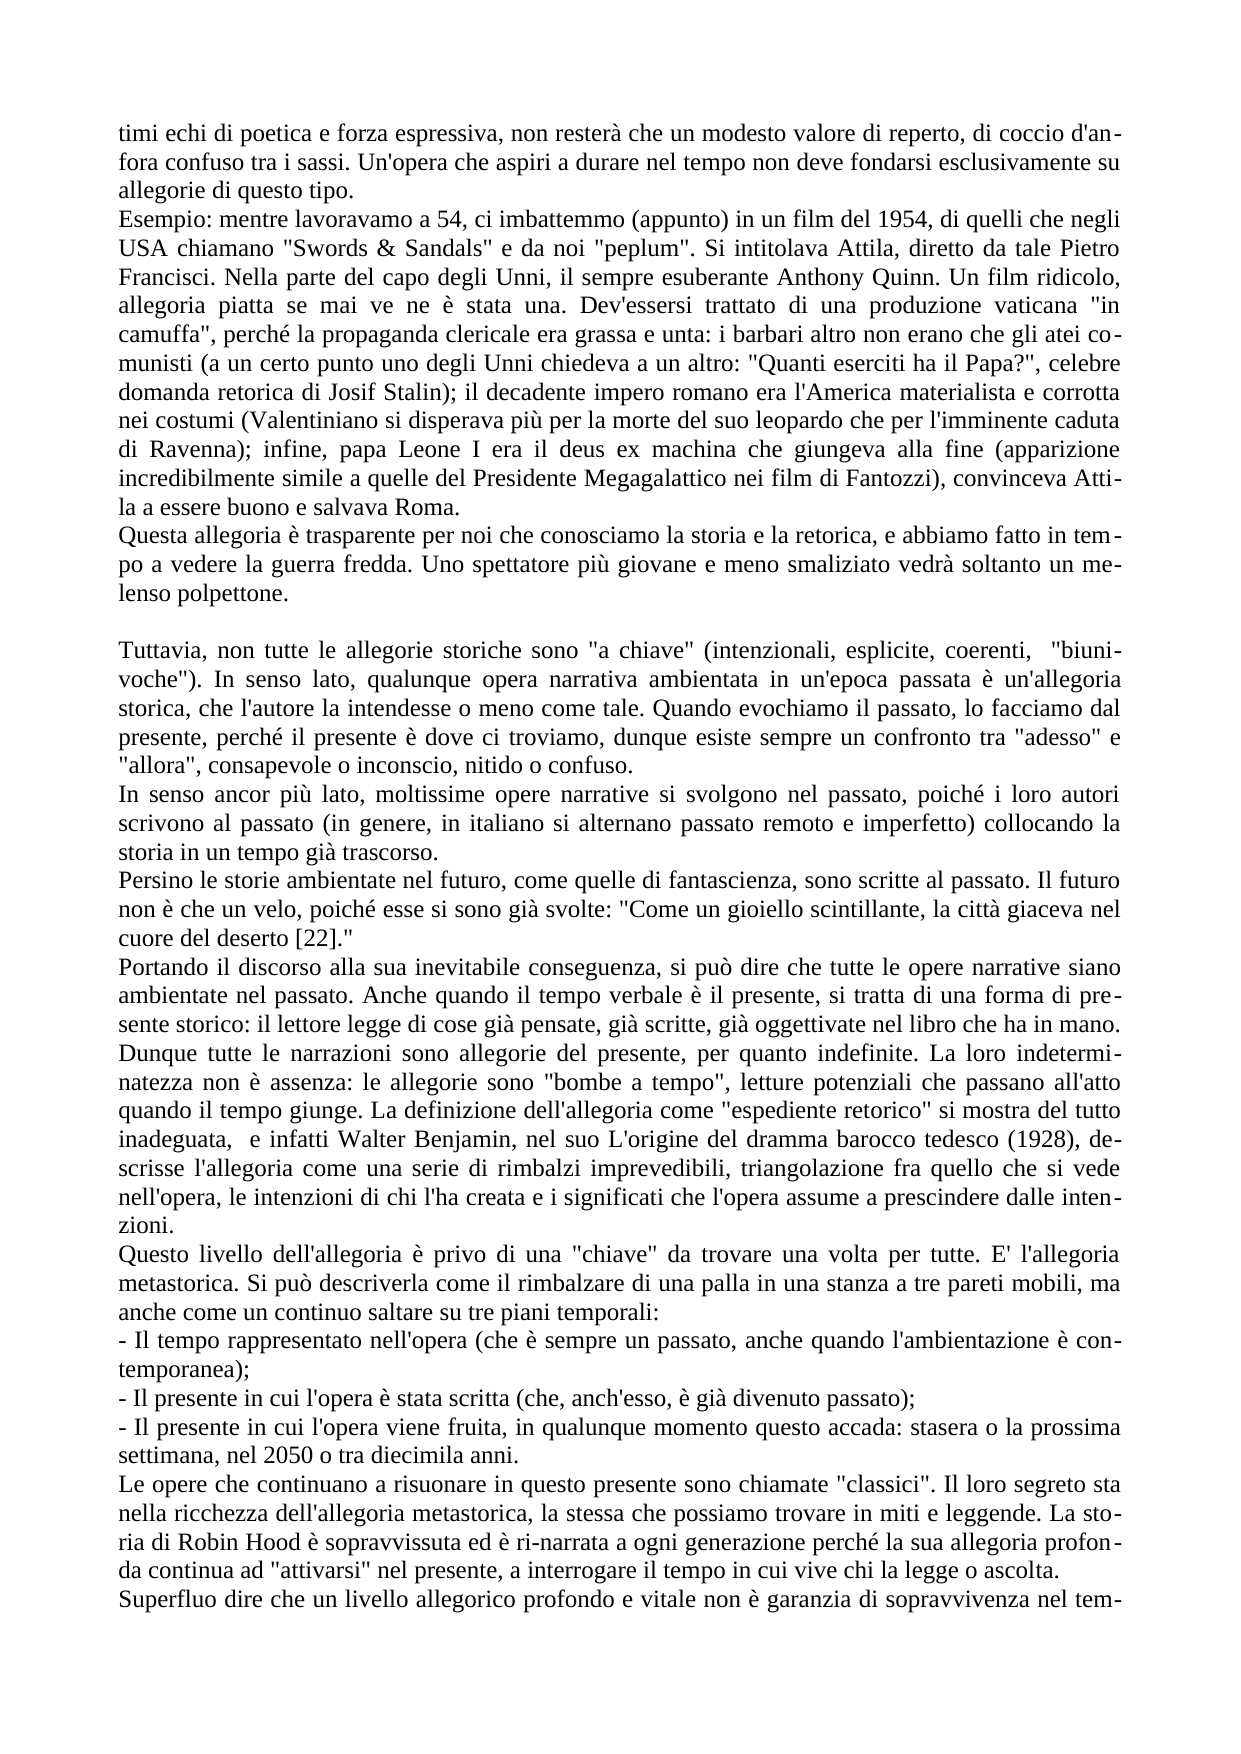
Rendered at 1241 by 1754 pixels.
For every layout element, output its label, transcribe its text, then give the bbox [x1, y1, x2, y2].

text Questa allegoria è trasparente per noi che conosciamo la storia e la retorica, e abbiamo fatto in tem­po a vedere la guerra fredda. Uno spettatore più giovane e meno smaliziato vedrà soltanto un me­lenso polpettone. [118, 521, 1122, 607]
text Tuttavia, non tutte le allegorie storiche sono "a chiave" (intenzionali, esplicite, coerenti, "biuni­voche"). In senso lato, qualunque opera narrativa ambientata in un'epoca passata è un'allegoria stori­ca, che l'autore la intendesse o meno come tale. Quando evochiamo il passato, lo facciamo dal presente, perché il presente è dove ci troviamo, dunque esiste sempre un confronto tra "adesso" e "allora", consapevole o inconscio, nitido o confuso. [118, 636, 1122, 779]
text Dunque tutte le narrazioni sono allegorie del presente, per quanto indefinite. La loro indetermi­natezza non è assenza: le allegorie sono "bombe a tempo", letture potenziali che passano all'atto quando il tempo giunge. La definizione dell'allegoria come "espediente retorico" si mostra del tutto inadeguata, e infatti Walter Benjamin, nel suo L'origine del dramma barocco tedesco (1928), de­scrisse l'allegoria come una serie di rimbalzi imprevedibili, triangolazione fra quello che si vede nell'opera, le intenzioni di chi l'ha creata e i significati che l'opera assume a prescindere dalle inten­zioni. [118, 1038, 1122, 1239]
text - Il presente in cui l'opera viene fruita, in qualunque momento questo accada: stasera o la prossima settimana, nel 2050 o tra diecimila anni. [118, 1412, 1122, 1469]
text timi echi di poetica e forza espressiva, non resterà che un modesto valore di reperto, di coccio d'an­fora confuso tra i sassi. Un'opera che aspiri a durare nel tempo non deve fondarsi esclusivamente su allegorie di questo tipo. [118, 118, 1122, 204]
text Questo livello dell'allegoria è privo di una "chiave" da trovare una volta per tutte. E' l'allegoria metastorica. Si può descriverla come il rimbalzare di una palla in una stanza a tre pareti mobili, ma anche come un continuo saltare su tre piani temporali: [118, 1239, 1122, 1326]
text In senso ancor più lato, moltissime opere narrative si svolgono nel passato, poiché i loro autori scrivono al passato (in genere, in italiano si alternano passato remoto e imperfetto) collocando la storia in un tempo già trascorso. [118, 779, 1122, 866]
text Superfluo dire che un livello allegorico profondo e vitale non è garanzia di sopravvivenza nel tem­ [118, 1584, 1122, 1613]
text Portando il discorso alla sua inevitabile conseguenza, si può dire che tutte le opere narrative siano ambientate nel passato. Anche quando il tempo verbale è il presente, si tratta di una forma di pre­sente storico: il lettore legge di cose già pensate, già scritte, già oggettivate nel libro che ha in mano. [118, 952, 1122, 1038]
text - Il presente in cui l'opera è stata scritta (che, anch'esso, è già divenuto passato); [118, 1383, 1122, 1412]
text Esempio: mentre lavoravamo a 54, ci imbattemmo (appunto) in un film del 1954, di quelli che negli USA chiamano "Swords & Sandals" e da noi "peplum". Si intitolava Attila, diretto da tale Pietro Francisci. Nella parte del capo degli Unni, il sempre esuberante Anthony Quinn. Un film ridicolo, allegoria piatta se mai ve ne è stata una. Dev'essersi trattato di una produzione vaticana "in camuffa", perché la propaganda clericale era grassa e unta: i barbari altro non erano che gli atei co­munisti (a un certo punto uno degli Unni chiedeva a un altro: "Quanti eserciti ha il Papa?", celebre domanda retorica di Josif Stalin); il decadente impero romano era l'America materialista e corrotta nei costumi (Valentiniano si disperava più per la morte del suo leopardo che per l'imminente caduta di Ravenna); infine, papa Leone I era il deus ex machina che giungeva alla fine (apparizione incredi­bilmente simile a quelle del Presidente Megagalattico nei film di Fantozzi), convinceva Atti­la a essere buono e salvava Roma. [118, 204, 1122, 521]
text - Il tempo rappresentato nell'opera (che è sempre un passato, anche quando l'ambientazione è con­temporanea); [118, 1326, 1122, 1383]
text Persino le storie ambientate nel futuro, come quelle di fantascienza, sono scritte al passato. Il futuro non è che un velo, poiché esse si sono già svolte: "Come un gioiello scintillante, la città giaceva nel cuore del deserto [22]." [118, 866, 1122, 952]
text Le opere che continuano a risuonare in questo presente sono chiamate "classici". Il loro segreto sta nella ricchezza dell'allegoria metastorica, la stessa che possiamo trovare in miti e leggende. La sto­ria di Robin Hood è sopravvissuta ed è ri-narrata a ogni generazione perché la sua allegoria profon­da continua ad "attivarsi" nel presente, a interrogare il tempo in cui vive chi la legge o ascol­ta. [118, 1469, 1122, 1584]
